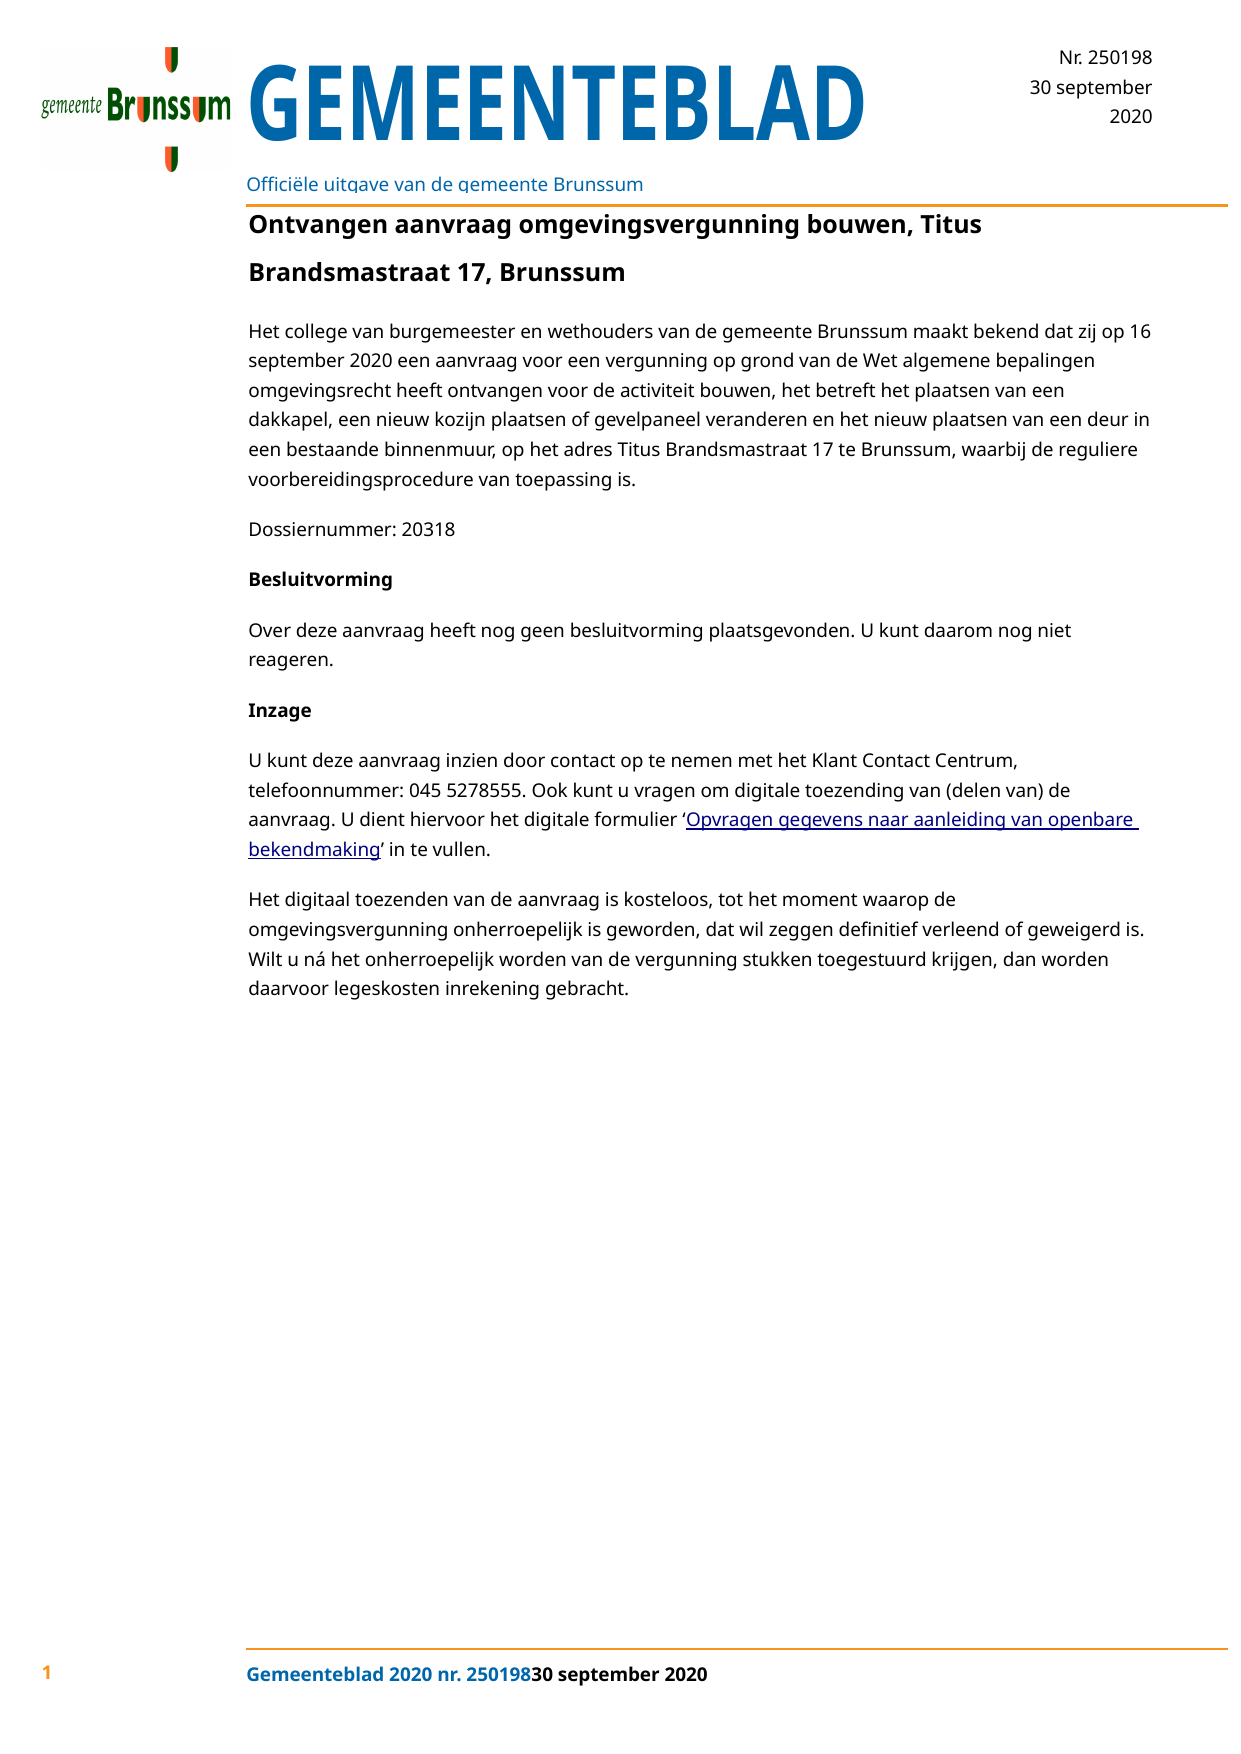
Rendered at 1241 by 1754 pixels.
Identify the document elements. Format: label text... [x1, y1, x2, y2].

text Dossiernummer: 20318 [248, 516, 1152, 542]
text U kunt deze aanvraag inzien door contact op te nemen met het Klant Contact Centrum, telefoonnummer: 045 5278555. Ook kunt u vragen om digitale toezending van (delen van) de aanvraag. U dient hiervoor het digitale formulier ‘Opvragen gegevens naar aanleiding van openbare bekendmaking’ in te vullen. [248, 747, 1152, 862]
text Ontvangen aanvraag omgevingsvergunning bouwen, Titus Brandsmastraat 17, Brunssum [248, 207, 1152, 288]
picture [41, 47, 231, 172]
text Het college van burgemeester en wethouders van de gemeente Brunssum maakt bekend dat zij op 16 september 2020 een aanvraag voor een vergunning op grond van de Wet algemene bepalingen omgevingsrecht heeft ontvangen voor de activiteit bouwen, het betreft het plaatsen van een dakkapel, een nieuw kozijn plaatsen of gevelpaneel veranderen en het nieuw plaatsen van een deur in een bestaande binnenmuur, op het adres Titus Brandsmastraat 17 te Brunssum, waarbij de reguliere voorbereidingsprocedure van toepassing is. [248, 318, 1152, 492]
text Besluitvorming [248, 567, 1152, 592]
text Inzage [248, 697, 1152, 723]
text Het digitaal toezenden van de aanvraag is kosteloos, tot het moment waarop de omgevingsvergunning onherroepelijk is geworden, dat wil zeggen definitief verleend of geweigerd is. Wilt u ná het onherroepelijk worden van de vergunning stukken toegestuurd krijgen, dan worden daarvoor legeskosten inrekening gebracht. [248, 887, 1152, 1001]
text Over deze aanvraag heeft nog geen besluitvorming plaatsgevonden. U kunt daarom nog niet reageren. [248, 617, 1152, 672]
